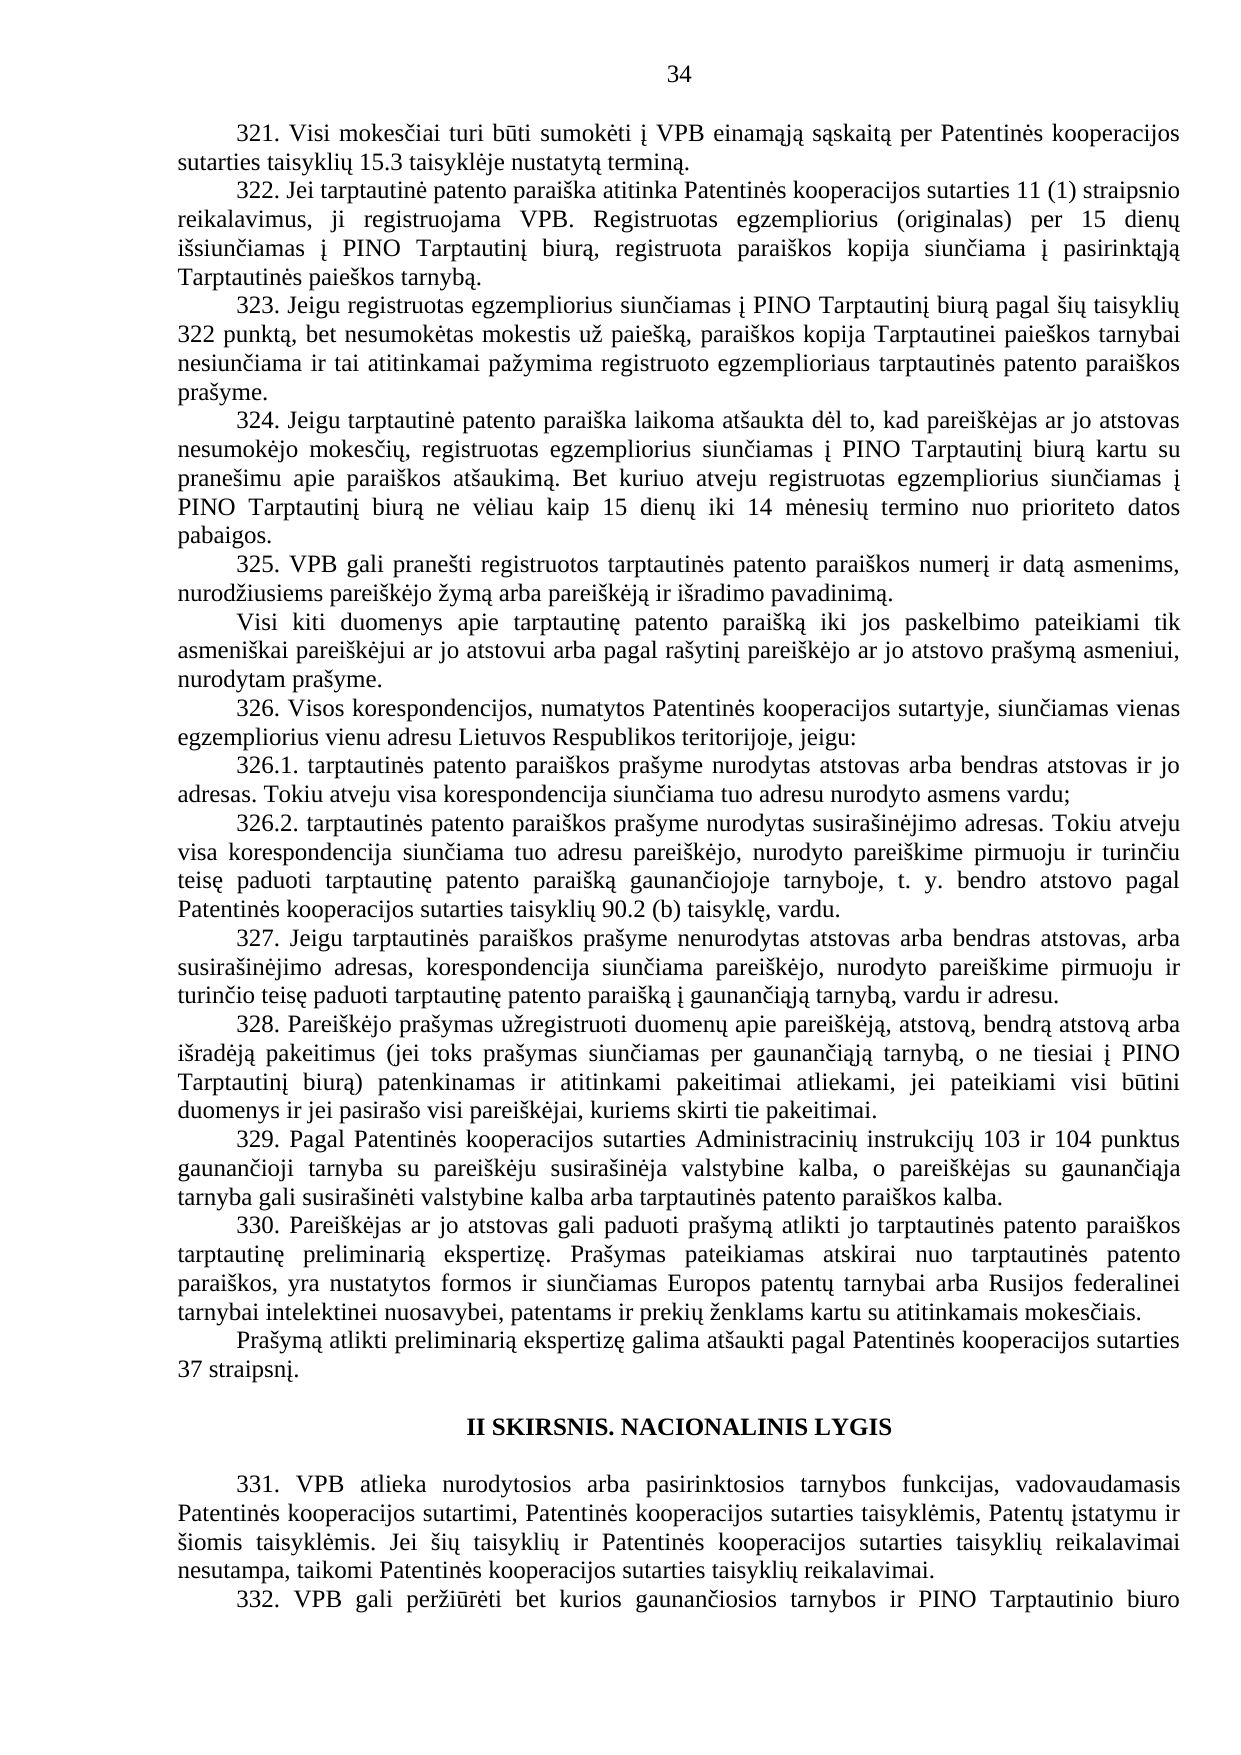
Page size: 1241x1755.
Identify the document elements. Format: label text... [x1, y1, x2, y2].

text 327. Jeigu tarptautinės paraiškos prašyme nenurodytas atstovas arba bendras atstovas, arba susirašinėjimo adresas, korespondencija siunčiama pareiškėjo, nurodyto pareiškime pirmuoju ir turinčio teisę paduoti tarptautinę patento paraišką į gaunančiąją tarnybą, vardu ir adresu. [177, 923, 1181, 1009]
text 324. Jeigu tarptautinė patento paraiška laikoma atšaukta dėl to, kad pareiškėjas ar jo atstovas nesumokėjo mokesčių, registruotas egzempliorius siunčiamas į PINO Tarptautinį biurą kartu su pranešimu apie paraiškos atšaukimą. Bet kuriuo atveju registruotas egzempliorius siunčiamas į PINO Tarptautinį biurą ne vėliau kaip 15 dienų iki 14 mėnesių termino nuo prioriteto datos pabaigos. [177, 406, 1181, 549]
text 321. Visi mokesčiai turi būti sumokėti į VPB einamąją sąskaitą per Patentinės kooperacijos sutarties taisyklių 15.3 taisyklėje nustatytą terminą. [177, 118, 1181, 176]
text Visi kiti duomenys apie tarptautinę patento paraišką iki jos paskelbimo pateikiami tik asmeniškai pareiškėjui ar jo atstovui arba pagal rašytinį pareiškėjo ar jo atstovo prašymą asmeniui, nurodytam prašyme. [177, 607, 1181, 693]
text 332. VPB gali peržiūrėti bet kurios gaunančiosios tarnybos ir PINO Tarptautinio biuro [177, 1584, 1181, 1613]
text 326.1. tarptautinės patento paraiškos prašyme nurodytas atstovas arba bendras atstovas ir jo adresas. Tokiu atveju visa korespondencija siunčiama tuo adresu nurodyto asmens vardu; [177, 751, 1181, 808]
text 329. Pagal Patentinės kooperacijos sutarties Administracinių instrukcijų 103 ir 104 punktus gaunančioji tarnyba su pareiškėju susirašinėja valstybine kalba, o pareiškėjas su gaunančiąja tarnyba gali susirašinėti valstybine kalba arba tarptautinės patento paraiškos kalba. [177, 1124, 1181, 1211]
text 328. Pareiškėjo prašymas užregistruoti duomenų apie pareiškėją, atstovą, bendrą atstovą arba išradėją pakeitimus (jei toks prašymas siunčiamas per gaunančiąją tarnybą, o ne tiesiai į PINO Tarptautinį biurą) patenkinamas ir atitinkami pakeitimai atliekami, jei pateikiami visi būtini duomenys ir jei pasirašo visi pareiškėjai, kuriems skirti tie pakeitimai. [177, 1009, 1181, 1124]
text II SKIRSNIS. NACIONALINIS LYGIS [177, 1412, 1181, 1441]
text 330. Pareiškėjas ar jo atstovas gali paduoti prašymą atlikti jo tarptautinės patento paraiškos tarptautinę preliminarią ekspertizę. Prašymas pateikiamas atskirai nuo tarptautinės patento paraiškos, yra nustatytos formos ir siunčiamas Europos patentų tarnybai arba Rusijos federalinei tarnybai intelektinei nuosavybei, patentams ir prekių ženklams kartu su atitinkamais mokesčiais. [177, 1211, 1181, 1326]
text 323. Jeigu registruotas egzempliorius siunčiamas į PINO Tarptautinį biurą pagal šių taisyklių 322 punktą, bet nesumokėtas mokestis už paiešką, paraiškos kopija Tarptautinei paieškos tarnybai nesiunčiama ir tai atitinkamai pažymima registruoto egzemplioriaus tarptautinės patento paraiškos prašyme. [177, 291, 1181, 406]
text Prašymą atlikti preliminarią ekspertizę galima atšaukti pagal Patentinės kooperacijos sutarties 37 straipsnį. [177, 1326, 1181, 1383]
text 326.2. tarptautinės patento paraiškos prašyme nurodytas susirašinėjimo adresas. Tokiu atveju visa korespondencija siunčiama tuo adresu pareiškėjo, nurodyto pareiškime pirmuoju ir turinčiu teisę paduoti tarptautinę patento paraišką gaunančiojoje tarnyboje, t. y. bendro atstovo pagal Patentinės kooperacijos sutarties taisyklių 90.2 (b) taisyklę, vardu. [177, 808, 1181, 923]
text 326. Visos korespondencijos, numatytos Patentinės kooperacijos sutartyje, siunčiamas vienas egzempliorius vienu adresu Lietuvos Respublikos teritorijoje, jeigu: [177, 693, 1181, 751]
text 325. VPB gali pranešti registruotos tarptautinės patento paraiškos numerį ir datą asmenims, nurodžiusiems pareiškėjo žymą arba pareiškėją ir išradimo pavadinimą. [177, 549, 1181, 607]
text 331. VPB atlieka nurodytosios arba pasirinktosios tarnybos funkcijas, vadovaudamasis Patentinės kooperacijos sutartimi, Patentinės kooperacijos sutarties taisyklėmis, Patentų įstatymu ir šiomis taisyklėmis. Jei šių taisyklių ir Patentinės kooperacijos sutarties taisyklių reikalavimai nesutampa, taikomi Patentinės kooperacijos sutarties taisyklių reikalavimai. [177, 1469, 1181, 1584]
text 322. Jei tarptautinė patento paraiška atitinka Patentinės kooperacijos sutarties 11 (1) straipsnio reikalavimus, ji registruojama VPB. Registruotas egzempliorius (originalas) per 15 dienų išsiunčiamas į PINO Tarptautinį biurą, registruota paraiškos kopija siunčiama į pasirinktąją Tarptautinės paieškos tarnybą. [177, 176, 1181, 291]
